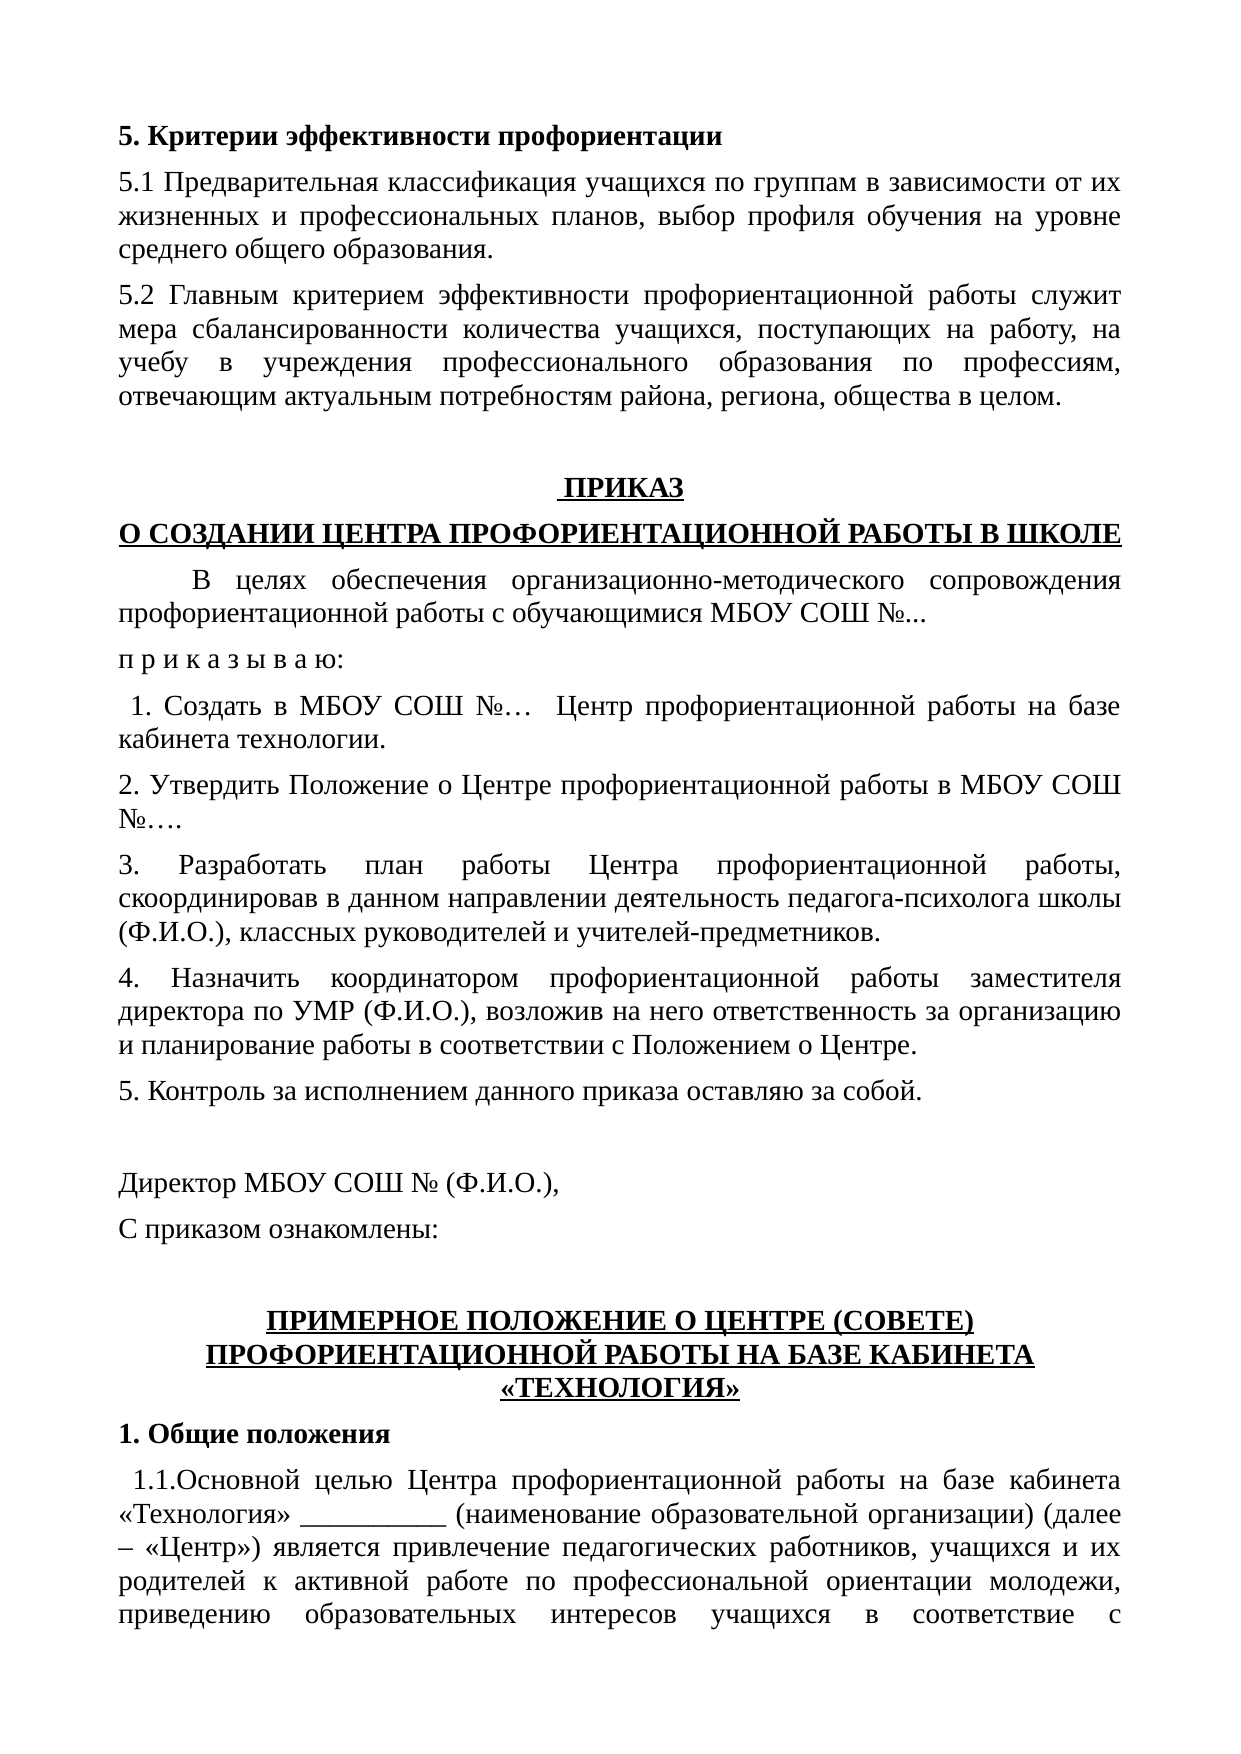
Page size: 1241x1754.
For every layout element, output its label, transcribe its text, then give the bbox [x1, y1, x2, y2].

text 2. Утвердить Положение о Центре профориентационной работы в МБОУ СОШ №…. [118, 767, 1122, 834]
text С приказом ознакомлены: [118, 1211, 1122, 1245]
text 1.1.Основной целью Центра профориентационной работы на базе кабинета «Технология» __________ (наименование образовательной организации) (далее – «Центр») является привлечение педагогических работников, учащихся и их родителей к активной работе по профессиональной ориентации молодежи, приведению образовательных интересов учащихся в соответствие с [118, 1462, 1122, 1630]
text 3. Разработать план работы Центра профориентационной работы, скоординировав в данном направлении деятельность педагога-психолога школы (Ф.И.О.), классных руководителей и учителей-предметников. [118, 847, 1122, 947]
text 5.2 Главным критерием эффективности профориентационной работы служит мера сбалансированности количества учащихся, поступающих на работу, на учебу в учреждения профессионального образования по профессиям, отвечающим актуальным потребностям района, региона, общества в целом. [118, 277, 1122, 411]
text ПРИКАЗ [118, 470, 1122, 503]
text 5. Критерии эффективности профориентации [118, 118, 1122, 152]
text 4. Назначить координатором профориентационной работы заместителя директора по УМР (Ф.И.О.), возложив на него ответственность за организацию и планирование работы в соответствии с Положением о Центре. [118, 960, 1122, 1061]
text В целях обеспечения организационно-методического сопровождения профориентационной работы с обучающимися МБОУ СОШ №... [118, 562, 1122, 629]
text 5.1 Предварительная классификация учащихся по группам в зависимости от их жизненных и профессиональных планов, выбор профиля обучения на уровне среднего общего образования. [118, 164, 1122, 265]
text п р и к а з ы в а ю: [118, 642, 1122, 675]
text 1. Создать в МБОУ СОШ №… Центр профориентационной работы на базе кабинета технологии. [118, 688, 1122, 755]
text 5. Контроль за исполнением данного приказа оставляю за собой. [118, 1073, 1122, 1107]
text Директор МБОУ СОШ № (Ф.И.О.), [118, 1165, 1122, 1199]
text О СОЗДАНИИ ЦЕНТРА ПРОФОРИЕНТАЦИОННОЙ РАБОТЫ В ШКОЛЕ [118, 516, 1122, 545]
text ПРИМЕРНОЕ ПОЛОЖЕНИЕ О ЦЕНТРЕ (СОВЕТЕ) ПРОФОРИЕНТАЦИОННОЙ РАБОТЫ НА БАЗЕ КАБИНЕТА «ТЕХНОЛОГИЯ» [118, 1303, 1122, 1404]
text 1. Общие положения [118, 1416, 1122, 1450]
